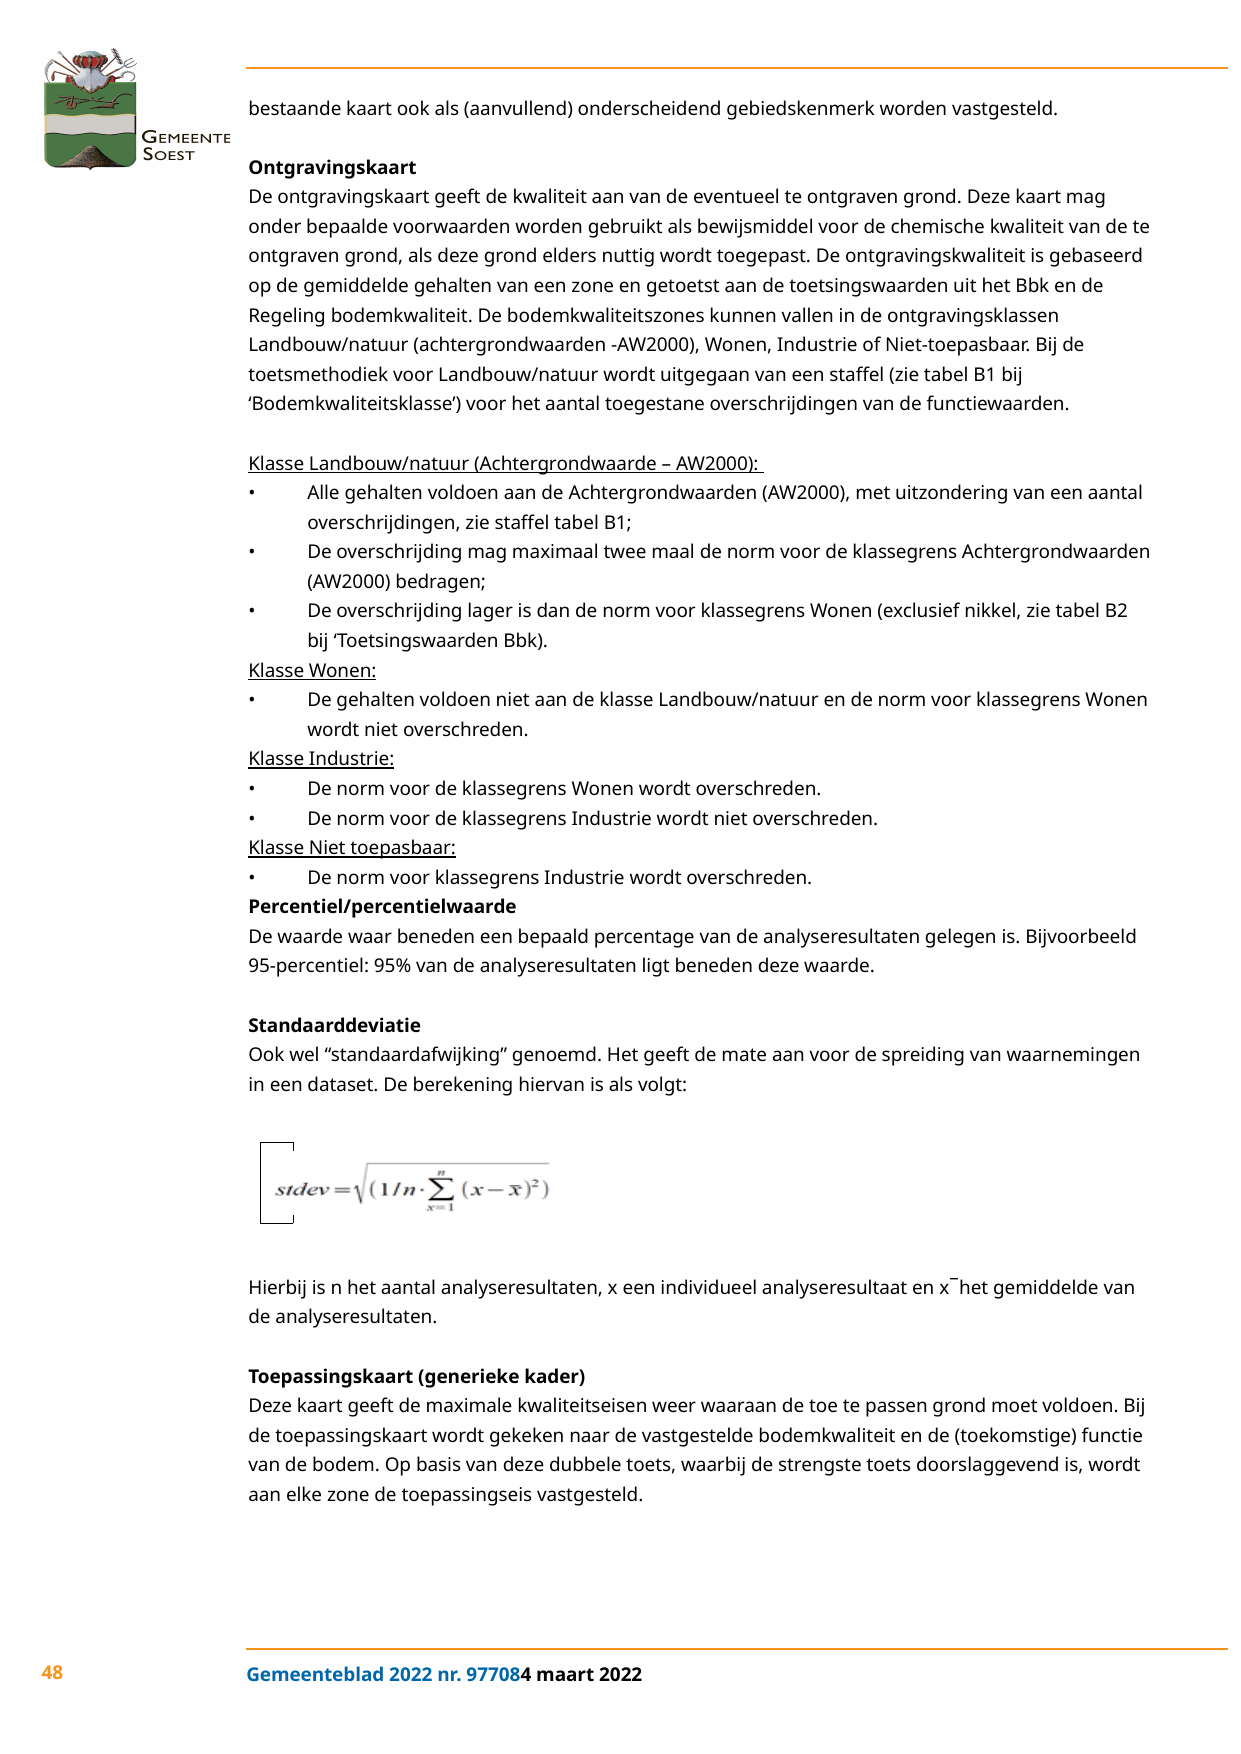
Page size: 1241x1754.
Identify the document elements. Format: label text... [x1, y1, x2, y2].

text Deze kaart geeft de maximale kwaliteitseisen weer waaraan de toe te passen grond moet voldoen. Bij de toepassingskaart wordt gekeken naar de vastgestelde bodemkwaliteit en de (toekomstige) functie van de bodem. Op basis van deze dubbele toets, waarbij de strengste toets doorslaggevend is, wordt aan elke zone de toepassingseis vastgesteld. [248, 1392, 1152, 1507]
list De gehalten voldoen niet aan de klasse Landbouw/natuur en de norm voor klassegrens Wonen wordt niet overschreden. [248, 686, 1152, 742]
text Standaarddeviatie [248, 1012, 1152, 1038]
text Ontgravingskaart [248, 154, 1152, 180]
text Klasse Industrie: [248, 746, 1152, 771]
list De norm voor de klassegrens Industrie wordt niet overschreden. [248, 805, 1152, 831]
list De overschrijding lager is dan de norm voor klassegrens Wonen (exclusief nikkel, zie tabel B2 bij ‘Toetsingswaarden Bbk). [248, 598, 1152, 653]
list De overschrijding mag maximaal twee maal de norm voor de klassegrens Achtergrondwaarden (AW2000) bedragen; [248, 538, 1152, 594]
text Toepassingskaart (generieke kader) [248, 1363, 1152, 1389]
text bestaande kaart ook als (aanvullend) onderscheidend gebiedskenmerk worden vastgesteld. [248, 95, 1152, 121]
list De norm voor klassegrens Industrie wordt overschreden. [248, 864, 1152, 890]
text Klasse Niet toepasbaar: [248, 834, 1152, 860]
text Ook wel “standaardafwijking” genoemd. Het geeft de mate aan voor de spreiding van waarnemingen in een dataset. De berekening hiervan is als volgt: [248, 1041, 1152, 1097]
list De norm voor de klassegrens Wonen wordt overschreden. [248, 775, 1152, 801]
picture [268, 1151, 565, 1215]
text Percentiel/percentielwaarde [248, 893, 1152, 919]
picture [41, 47, 231, 172]
text De waarde waar beneden een bepaald percentage van de analyseresultaten gelegen is. Bijvoorbeeld 95-percentiel: 95% van de analyseresultaten ligt beneden deze waarde. [248, 923, 1152, 978]
text Klasse Landbouw/natuur (Achtergrondwaarde – AW2000): [248, 450, 1152, 476]
text De ontgravingskaart geeft de kwaliteit aan van de eventueel te ontgraven grond. Deze kaart mag onder bepaalde voorwaarden worden gebruikt als bewijsmiddel voor de chemische kwaliteit van de te ontgraven grond, als deze grond elders nuttig wordt toegepast. De ontgravingskwaliteit is gebaseerd op de gemiddelde gehalten van een zone en getoetst aan de toetsingswaarden uit het Bbk en de Regeling bodemkwaliteit. De bodemkwaliteitszones kunnen vallen in de ontgravingsklassen Landbouw/natuur (achtergrondwaarden -AW2000), Wonen, Industrie of Niet-toepasbaar. Bij de toetsmethodiek voor Landbouw/natuur wordt uitgegaan van een staffel (zie tabel B1 bij ‘Bodemkwaliteitsklasse’) voor het aantal toegestane overschrijdingen van de functiewaarden. [248, 183, 1152, 416]
text Hierbij is n het aantal analyseresultaten, x een individueel analyseresultaat en x ̅ het gemiddelde van de analyseresultaten. [248, 1274, 1152, 1329]
text Klasse Wonen: [248, 657, 1152, 683]
list Alle gehalten voldoen aan de Achtergrondwaarden (AW2000), met uitzondering van een aantal overschrijdingen, zie staffel tabel B1; [248, 479, 1152, 535]
